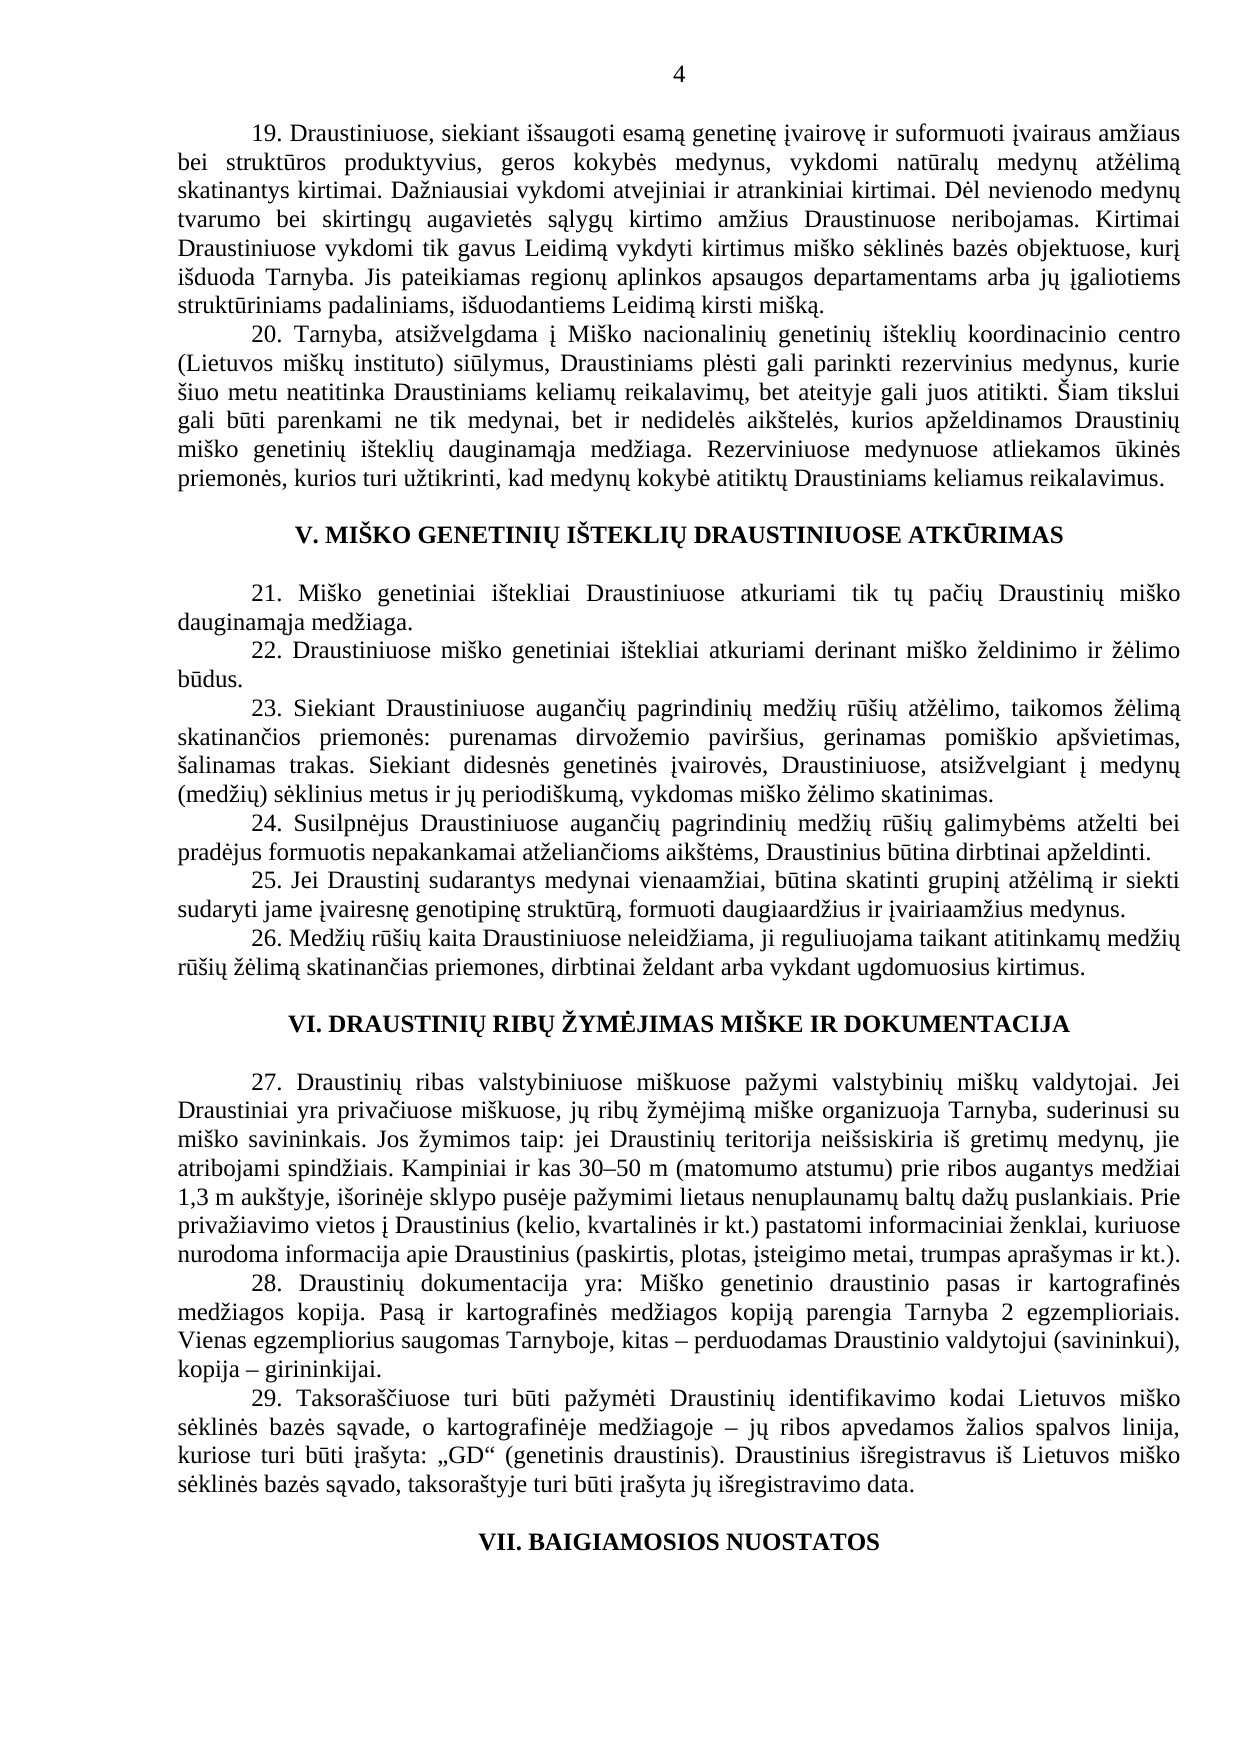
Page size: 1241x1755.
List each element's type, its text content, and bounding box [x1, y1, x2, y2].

text 26. Medžių rūšių kaita Draustiniuose neleidžiama, ji reguliuojama taikant atitinkamų medžių rūšių žėlimą skatinančias priemones, dirbtinai želdant arba vykdant ugdomuosius kirtimus. [177, 923, 1181, 981]
text 20. Tarnyba, atsižvelgdama į Miško nacionalinių genetinių išteklių koordinacinio centro (Lietuvos miškų instituto) siūlymus, Draustiniams plėsti gali parinkti rezervinius medynus, kurie šiuo metu neatitinka Draustiniams keliamų reikalavimų, bet ateityje gali juos atitikti. Šiam tikslui gali būti parenkami ne tik medynai, bet ir nedidelės aikštelės, kurios apželdinamos Draustinių miško genetinių išteklių dauginamąja medžiaga. Rezerviniuose medynuose atliekamos ūkinės priemonės, kurios turi užtikrinti, kad medynų kokybė atitiktų Draustiniams keliamus reikalavimus. [177, 319, 1181, 492]
text V. MIŠKO GENETINIŲ IŠTEKLIŲ DRAUSTINIUOSE ATKŪRIMAS [177, 521, 1181, 549]
text 25. Jei Draustinį sudarantys medynai vienaamžiai, būtina skatinti grupinį atžėlimą ir siekti sudaryti jame įvairesnę genotipinę struktūrą, formuoti daugiaardžius ir įvairiaamžius medynus. [177, 866, 1181, 923]
text 27. Draustinių ribas valstybiniuose miškuose pažymi valstybinių miškų valdytojai. Jei Draustiniai yra privačiuose miškuose, jų ribų žymėjimą miške organizuoja Tarnyba, suderinusi su miško savininkais. Jos žymimos taip: jei Draustinių teritorija neišsiskiria iš gretimų medynų, jie atribojami spindžiais. Kampiniai ir kas 30–50 m (matomumo atstumu) prie ribos augantys medžiai 1,3 m aukštyje, išorinėje sklypo pusėje pažymimi lietaus nenuplaunamų baltų dažų puslankiais. Prie privažiavimo vietos į Draustinius (kelio, kvartalinės ir kt.) pastatomi informaciniai ženklai, kuriuose nurodoma informacija apie Draustinius (paskirtis, plotas, įsteigimo metai, trumpas aprašymas ir kt.). [177, 1067, 1181, 1268]
text VI. DRAUSTINIŲ RIBŲ ŽYMĖJIMAS MIŠKE IR DOKUMENTACIJA [177, 1009, 1181, 1038]
text 21. Miško genetiniai ištekliai Draustiniuose atkuriami tik tų pačių Draustinių miško dauginamąja medžiaga. [177, 578, 1181, 636]
text 29. Taksoraščiuose turi būti pažymėti Draustinių identifikavimo kodai Lietuvos miško sėklinės bazės sąvade, o kartografinėje medžiagoje – jų ribos apvedamos žalios spalvos linija, kuriose turi būti įrašyta: „GD“ (genetinis draustinis). Draustinius išregistravus iš Lietuvos miško sėklinės bazės sąvado, taksoraštyje turi būti įrašyta jų išregistravimo data. [177, 1383, 1181, 1498]
text 22. Draustiniuose miško genetiniai ištekliai atkuriami derinant miško želdinimo ir žėlimo būdus. [177, 636, 1181, 693]
text 24. Susilpnėjus Draustiniuose augančių pagrindinių medžių rūšių galimybėms atželti bei pradėjus formuotis nepakankamai atželiančioms aikštėms, Draustinius būtina dirbtinai apželdinti. [177, 808, 1181, 866]
text 23. Siekiant Draustiniuose augančių pagrindinių medžių rūšių atžėlimo, taikomos žėlimą skatinančios priemonės: purenamas dirvožemio paviršius, gerinamas pomiškio apšvietimas, šalinamas trakas. Siekiant didesnės genetinės įvairovės, Draustiniuose, atsižvelgiant į medynų (medžių) sėklinius metus ir jų periodiškumą, vykdomas miško žėlimo skatinimas. [177, 693, 1181, 808]
text VII. BAIGIAMOSIOS NUOSTATOS [177, 1527, 1181, 1556]
text 28. Draustinių dokumentacija yra: Miško genetinio draustinio pasas ir kartografinės medžiagos kopija. Pasą ir kartografinės medžiagos kopiją parengia Tarnyba 2 egzemplioriais. Vienas egzempliorius saugomas Tarnyboje, kitas – perduodamas Draustinio valdytojui (savininkui), kopija – girininkijai. [177, 1268, 1181, 1383]
text 19. Draustiniuose, siekiant išsaugoti esamą genetinę įvairovę ir suformuoti įvairaus amžiaus bei struktūros produktyvius, geros kokybės medynus, vykdomi natūralų medynų atžėlimą skatinantys kirtimai. Dažniausiai vykdomi atvejiniai ir atrankiniai kirtimai. Dėl nevienodo medynų tvarumo bei skirtingų augavietės sąlygų kirtimo amžius Draustinuose neribojamas. Kirtimai Draustiniuose vykdomi tik gavus Leidimą vykdyti kirtimus miško sėklinės bazės objektuose, kurį išduoda Tarnyba. Jis pateikiamas regionų aplinkos apsaugos departamentams arba jų įgaliotiems struktūriniams padaliniams, išduodantiems Leidimą kirsti mišką. [177, 118, 1181, 319]
